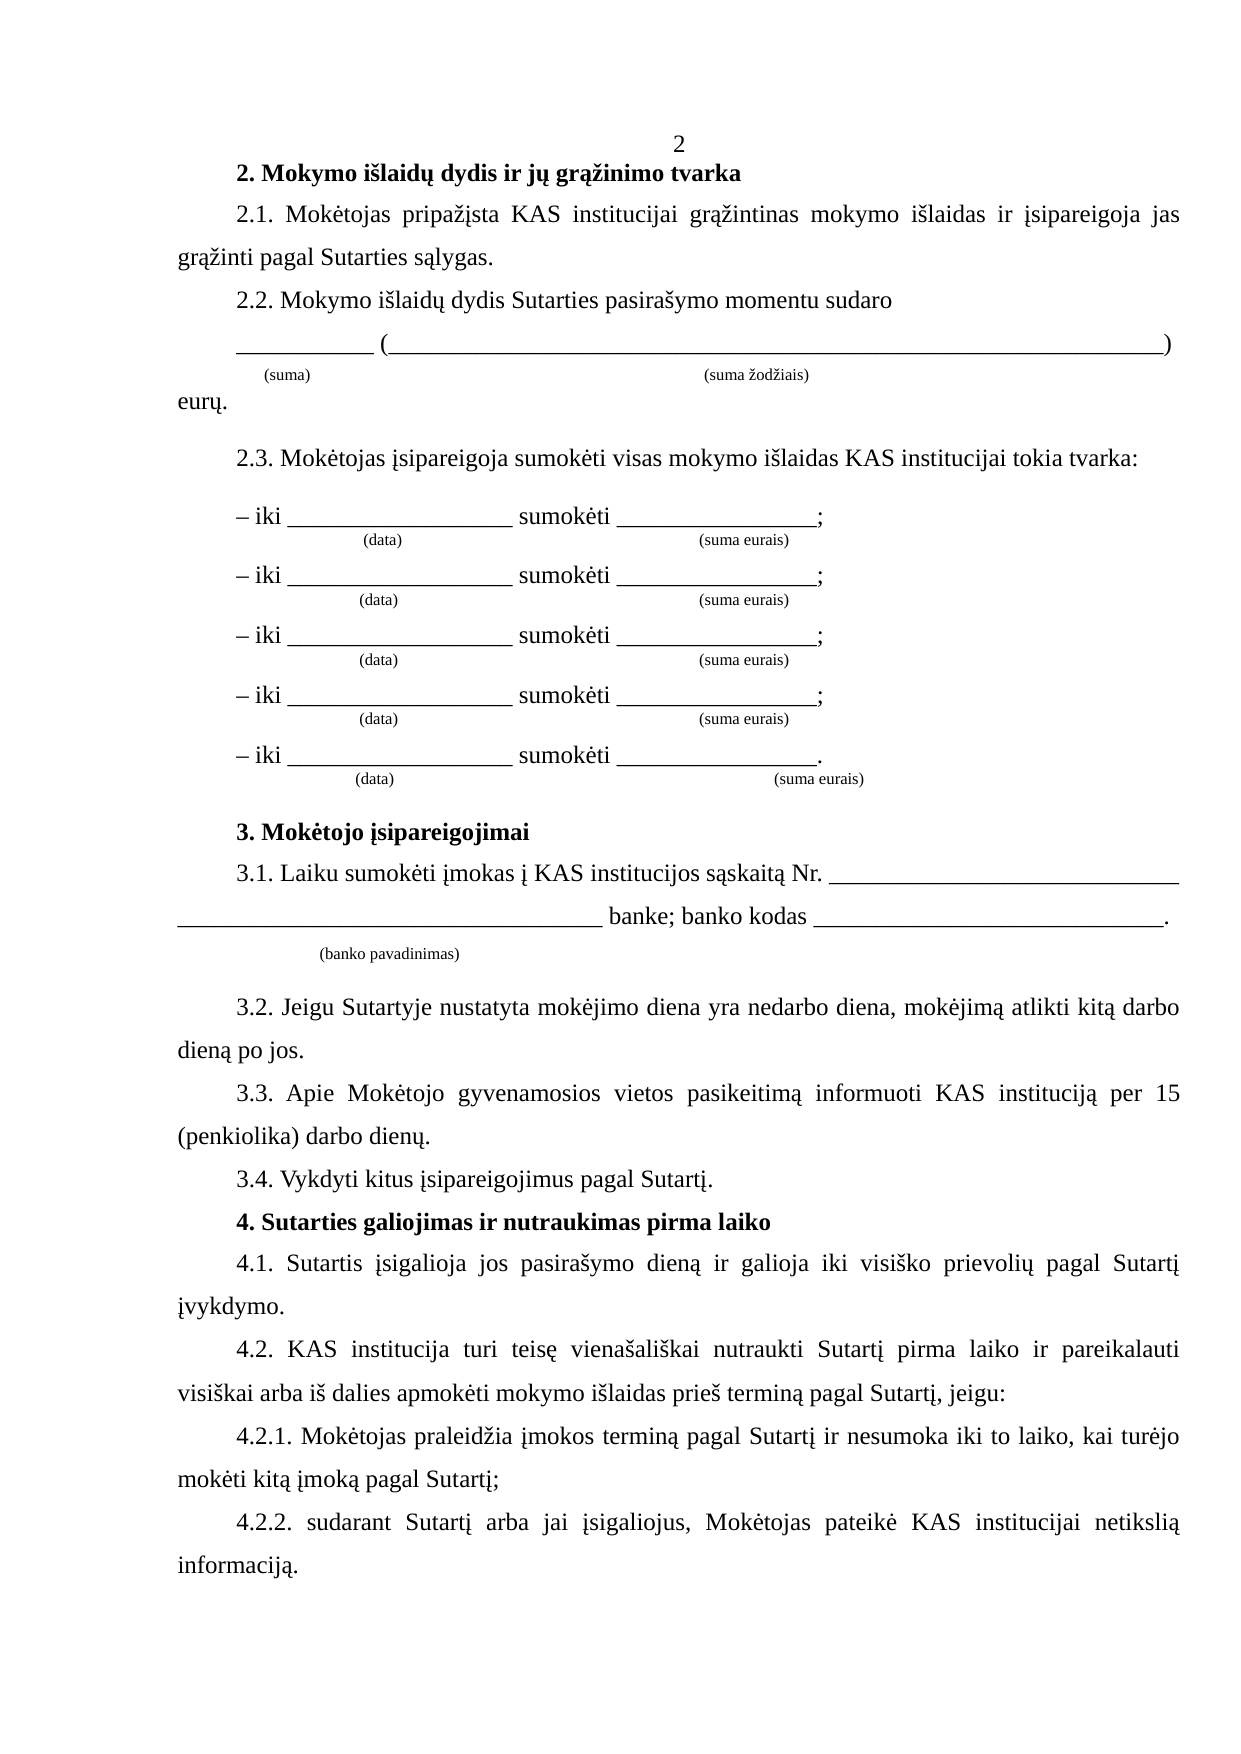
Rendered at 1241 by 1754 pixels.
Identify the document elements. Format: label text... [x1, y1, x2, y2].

text 3.3. Apie Mokėtojo gyvenamosios vietos pasikeitimą informuoti KAS instituciją per 15 (penkiolika) darbo dienų. [177, 1078, 1181, 1150]
text (data) (suma eurais) [177, 709, 1181, 728]
text (banko pavadinimas) [177, 944, 1181, 963]
text __________________________________ banke; banko kodas ____________________________. [177, 901, 1181, 929]
text (suma) (suma žodžiais) [177, 357, 1181, 386]
text 3.1. Laiku sumokėti įmokas į KAS institucijos sąskaitą Nr. ____________________________ [177, 858, 1181, 886]
text 3. Mokėtojo įsipareigojimai [177, 817, 1181, 846]
text – iki __________________ sumokėti ________________; [177, 621, 1181, 649]
text – iki __________________ sumokėti ________________; [177, 561, 1181, 589]
text (data) (suma eurais) [177, 649, 1181, 668]
text 2.3. Mokėtojas įsipareigoja sumokėti visas mokymo išlaidas KAS institucijai tokia tvarka: [177, 443, 1181, 472]
text – iki __________________ sumokėti ________________; [177, 680, 1181, 709]
text – iki __________________ sumokėti ________________; [177, 501, 1181, 529]
text 3.4. Vykdyti kitus įsipareigojimus pagal Sutartį. [177, 1164, 1181, 1193]
text (data) (suma eurais) [177, 769, 1181, 788]
text 2. Mokymo išlaidų dydis ir jų grąžinimo tvarka [177, 158, 1181, 187]
text 4.2.2. sudarant Sutartį arba jai įsigaliojus, Mokėtojas pateikė KAS institucijai netikslią informaciją. [177, 1507, 1181, 1579]
text – iki __________________ sumokėti ________________. [177, 740, 1181, 769]
text ___________ (______________________________________________________________) [177, 328, 1181, 357]
text 4.2. KAS institucija turi teisę vienašališkai nutraukti Sutartį pirma laiko ir pareikalauti visiškai arba iš dalies apmokėti mokymo išlaidas prieš terminą pagal Sutartį, jeigu: [177, 1334, 1181, 1406]
text eurų. [177, 386, 1181, 414]
text 2.1. Mokėtojas pripažįsta KAS institucijai grąžintinas mokymo išlaidas ir įsipareigoja jas grąžinti pagal Sutarties sąlygas. [177, 199, 1181, 271]
text 4.1. Sutartis įsigalioja jos pasirašymo dieną ir galioja iki visiško prievolių pagal Sutartį įvykdymo. [177, 1248, 1181, 1320]
text 3.2. Jeigu Sutartyje nustatyta mokėjimo diena yra nedarbo diena, mokėjimą atlikti kitą darbo dieną po jos. [177, 992, 1181, 1064]
text 4.2.1. Mokėtojas praleidžia įmokos terminą pagal Sutartį ir nesumoka iki to laiko, kai turėjo mokėti kitą įmoką pagal Sutartį; [177, 1421, 1181, 1493]
text 4. Sutarties galiojimas ir nutraukimas pirma laiko [177, 1207, 1181, 1236]
text (data) (suma eurais) [177, 589, 1181, 608]
text (data) (suma eurais) [177, 529, 1181, 549]
text 2.2. Mokymo išlaidų dydis Sutarties pasirašymo momentu sudaro [177, 285, 1181, 314]
